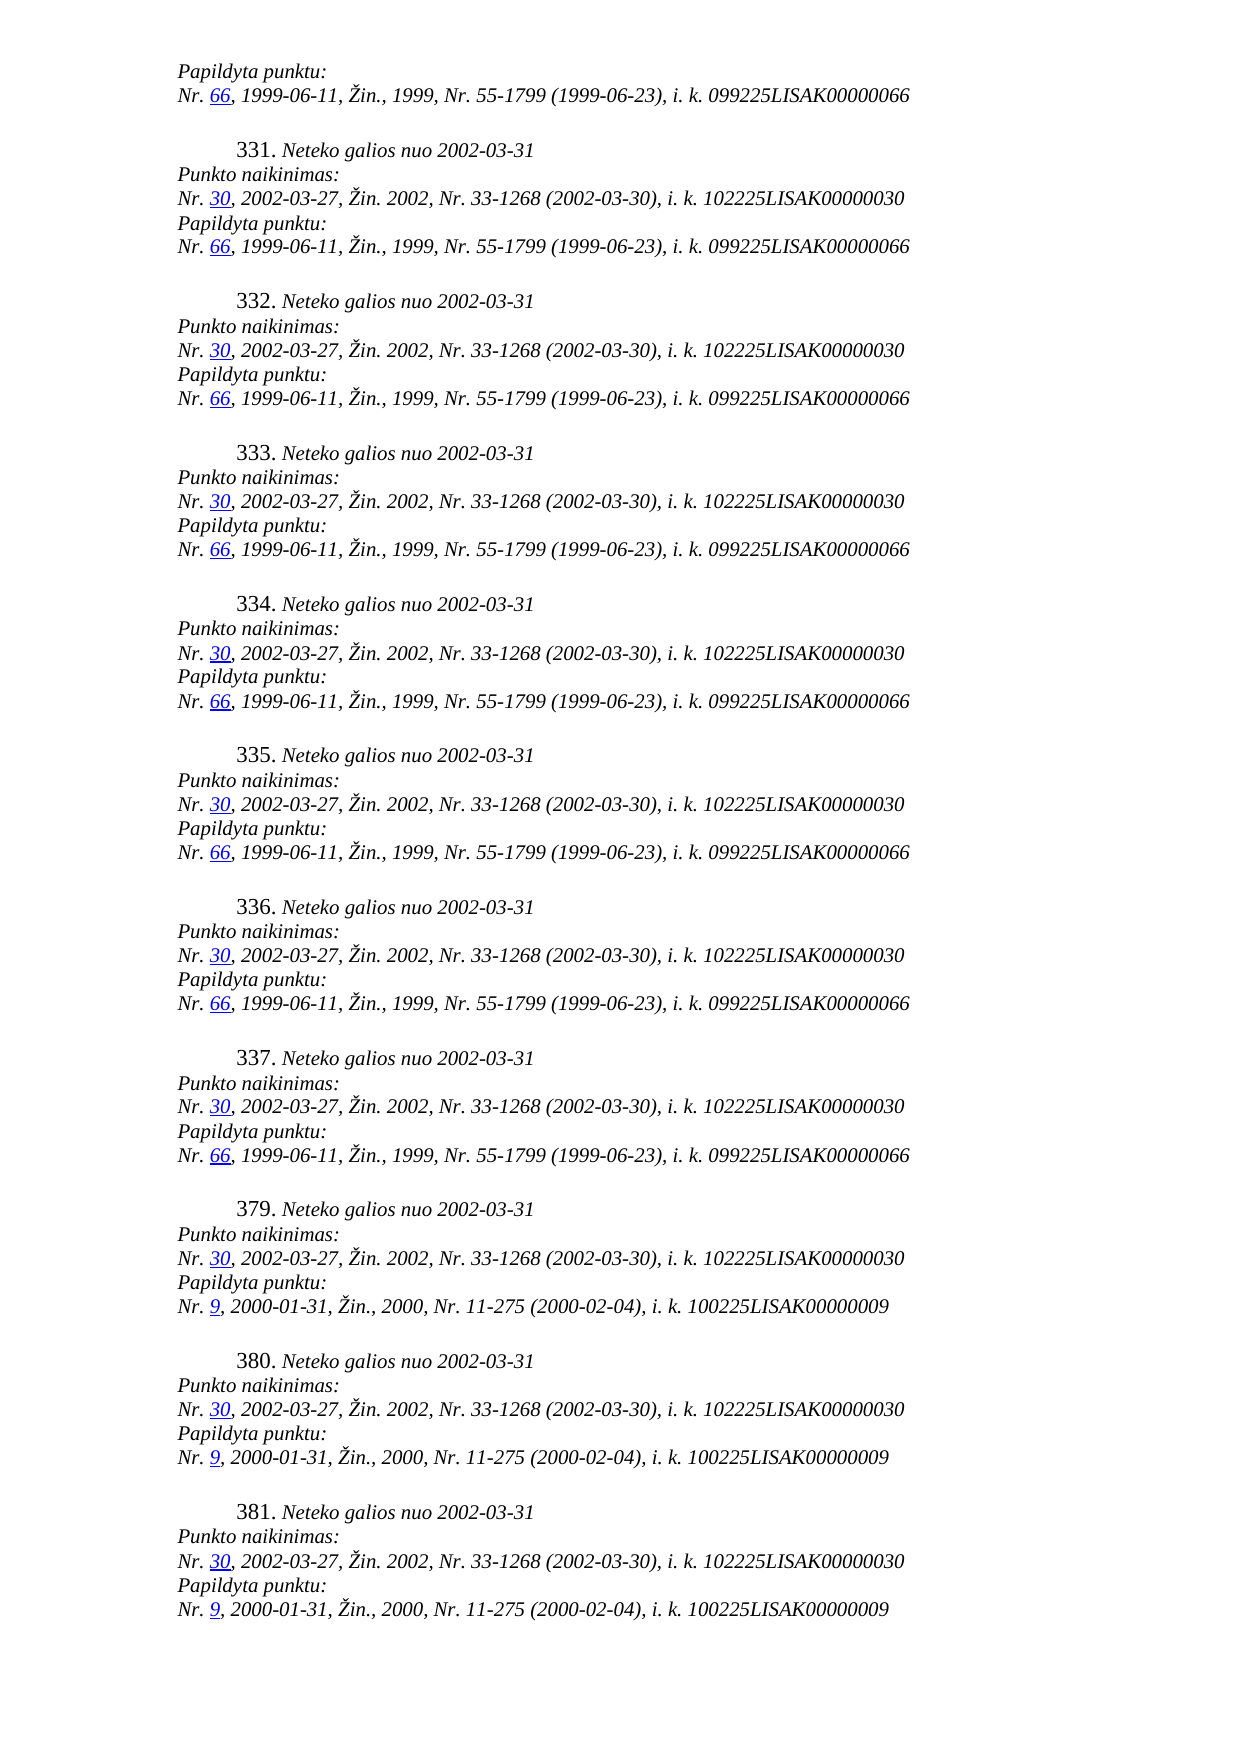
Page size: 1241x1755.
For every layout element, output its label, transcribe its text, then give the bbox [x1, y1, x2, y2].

text Papildyta punktu: [177, 1421, 1181, 1445]
text 334. Neteko galios nuo 2002-03-31 [177, 590, 1181, 616]
text Nr. 30, 2002-03-27, Žin. 2002, Nr. 33-1268 (2002-03-30), i. k. 102225LISAK00000030 [177, 1246, 1181, 1270]
text Nr. 66, 1999-06-11, Žin., 1999, Nr. 55-1799 (1999-06-23), i. k. 099225LISAK00000066 [177, 386, 1181, 410]
text Punkto naikinimas: [177, 1222, 1181, 1246]
text Nr. 30, 2002-03-27, Žin. 2002, Nr. 33-1268 (2002-03-30), i. k. 102225LISAK00000030 [177, 1397, 1181, 1421]
text Punkto naikinimas: [177, 1070, 1181, 1094]
text Nr. 9, 2000-01-31, Žin., 2000, Nr. 11-275 (2000-02-04), i. k. 100225LISAK00000009 [177, 1445, 1181, 1469]
text Punkto naikinimas: [177, 768, 1181, 792]
text Papildyta punktu: [177, 59, 1181, 83]
text Nr. 66, 1999-06-11, Žin., 1999, Nr. 55-1799 (1999-06-23), i. k. 099225LISAK00000066 [177, 840, 1181, 864]
text Nr. 30, 2002-03-27, Žin. 2002, Nr. 33-1268 (2002-03-30), i. k. 102225LISAK00000030 [177, 943, 1181, 967]
text Nr. 30, 2002-03-27, Žin. 2002, Nr. 33-1268 (2002-03-30), i. k. 102225LISAK00000030 [177, 1548, 1181, 1573]
text 381. Neteko galios nuo 2002-03-31 [177, 1498, 1181, 1524]
text Nr. 66, 1999-06-11, Žin., 1999, Nr. 55-1799 (1999-06-23), i. k. 099225LISAK00000066 [177, 1143, 1181, 1167]
text Punkto naikinimas: [177, 616, 1181, 640]
text Punkto naikinimas: [177, 465, 1181, 489]
text Punkto naikinimas: [177, 1373, 1181, 1397]
text Nr. 66, 1999-06-11, Žin., 1999, Nr. 55-1799 (1999-06-23), i. k. 099225LISAK00000066 [177, 234, 1181, 258]
text 379. Neteko galios nuo 2002-03-31 [177, 1195, 1181, 1222]
text Nr. 9, 2000-01-31, Žin., 2000, Nr. 11-275 (2000-02-04), i. k. 100225LISAK00000009 [177, 1294, 1181, 1318]
text Nr. 9, 2000-01-31, Žin., 2000, Nr. 11-275 (2000-02-04), i. k. 100225LISAK00000009 [177, 1597, 1181, 1621]
text Nr. 66, 1999-06-11, Žin., 1999, Nr. 55-1799 (1999-06-23), i. k. 099225LISAK00000066 [177, 537, 1181, 561]
text Papildyta punktu: [177, 1118, 1181, 1143]
text Nr. 30, 2002-03-27, Žin. 2002, Nr. 33-1268 (2002-03-30), i. k. 102225LISAK00000030 [177, 489, 1181, 513]
text 332. Neteko galios nuo 2002-03-31 [177, 287, 1181, 314]
text Nr. 30, 2002-03-27, Žin. 2002, Nr. 33-1268 (2002-03-30), i. k. 102225LISAK00000030 [177, 640, 1181, 664]
text Punkto naikinimas: [177, 314, 1181, 338]
text Papildyta punktu: [177, 362, 1181, 386]
text Papildyta punktu: [177, 513, 1181, 537]
text Nr. 30, 2002-03-27, Žin. 2002, Nr. 33-1268 (2002-03-30), i. k. 102225LISAK00000030 [177, 186, 1181, 210]
text Papildyta punktu: [177, 816, 1181, 840]
text 380. Neteko galios nuo 2002-03-31 [177, 1347, 1181, 1373]
text Punkto naikinimas: [177, 162, 1181, 186]
text Punkto naikinimas: [177, 919, 1181, 943]
text Papildyta punktu: [177, 210, 1181, 234]
text Papildyta punktu: [177, 967, 1181, 991]
text Papildyta punktu: [177, 1270, 1181, 1294]
text Nr. 30, 2002-03-27, Žin. 2002, Nr. 33-1268 (2002-03-30), i. k. 102225LISAK00000030 [177, 792, 1181, 816]
text 335. Neteko galios nuo 2002-03-31 [177, 741, 1181, 768]
text 333. Neteko galios nuo 2002-03-31 [177, 439, 1181, 465]
text Nr. 66, 1999-06-11, Žin., 1999, Nr. 55-1799 (1999-06-23), i. k. 099225LISAK00000066 [177, 688, 1181, 713]
text Nr. 30, 2002-03-27, Žin. 2002, Nr. 33-1268 (2002-03-30), i. k. 102225LISAK00000030 [177, 1094, 1181, 1118]
text Papildyta punktu: [177, 664, 1181, 688]
text Nr. 66, 1999-06-11, Žin., 1999, Nr. 55-1799 (1999-06-23), i. k. 099225LISAK00000066 [177, 83, 1181, 107]
text Punkto naikinimas: [177, 1524, 1181, 1548]
text Papildyta punktu: [177, 1573, 1181, 1597]
text Nr. 30, 2002-03-27, Žin. 2002, Nr. 33-1268 (2002-03-30), i. k. 102225LISAK00000030 [177, 338, 1181, 362]
text 336. Neteko galios nuo 2002-03-31 [177, 893, 1181, 919]
text 337. Neteko galios nuo 2002-03-31 [177, 1044, 1181, 1070]
text Nr. 66, 1999-06-11, Žin., 1999, Nr. 55-1799 (1999-06-23), i. k. 099225LISAK00000066 [177, 991, 1181, 1015]
text 331. Neteko galios nuo 2002-03-31 [177, 136, 1181, 162]
